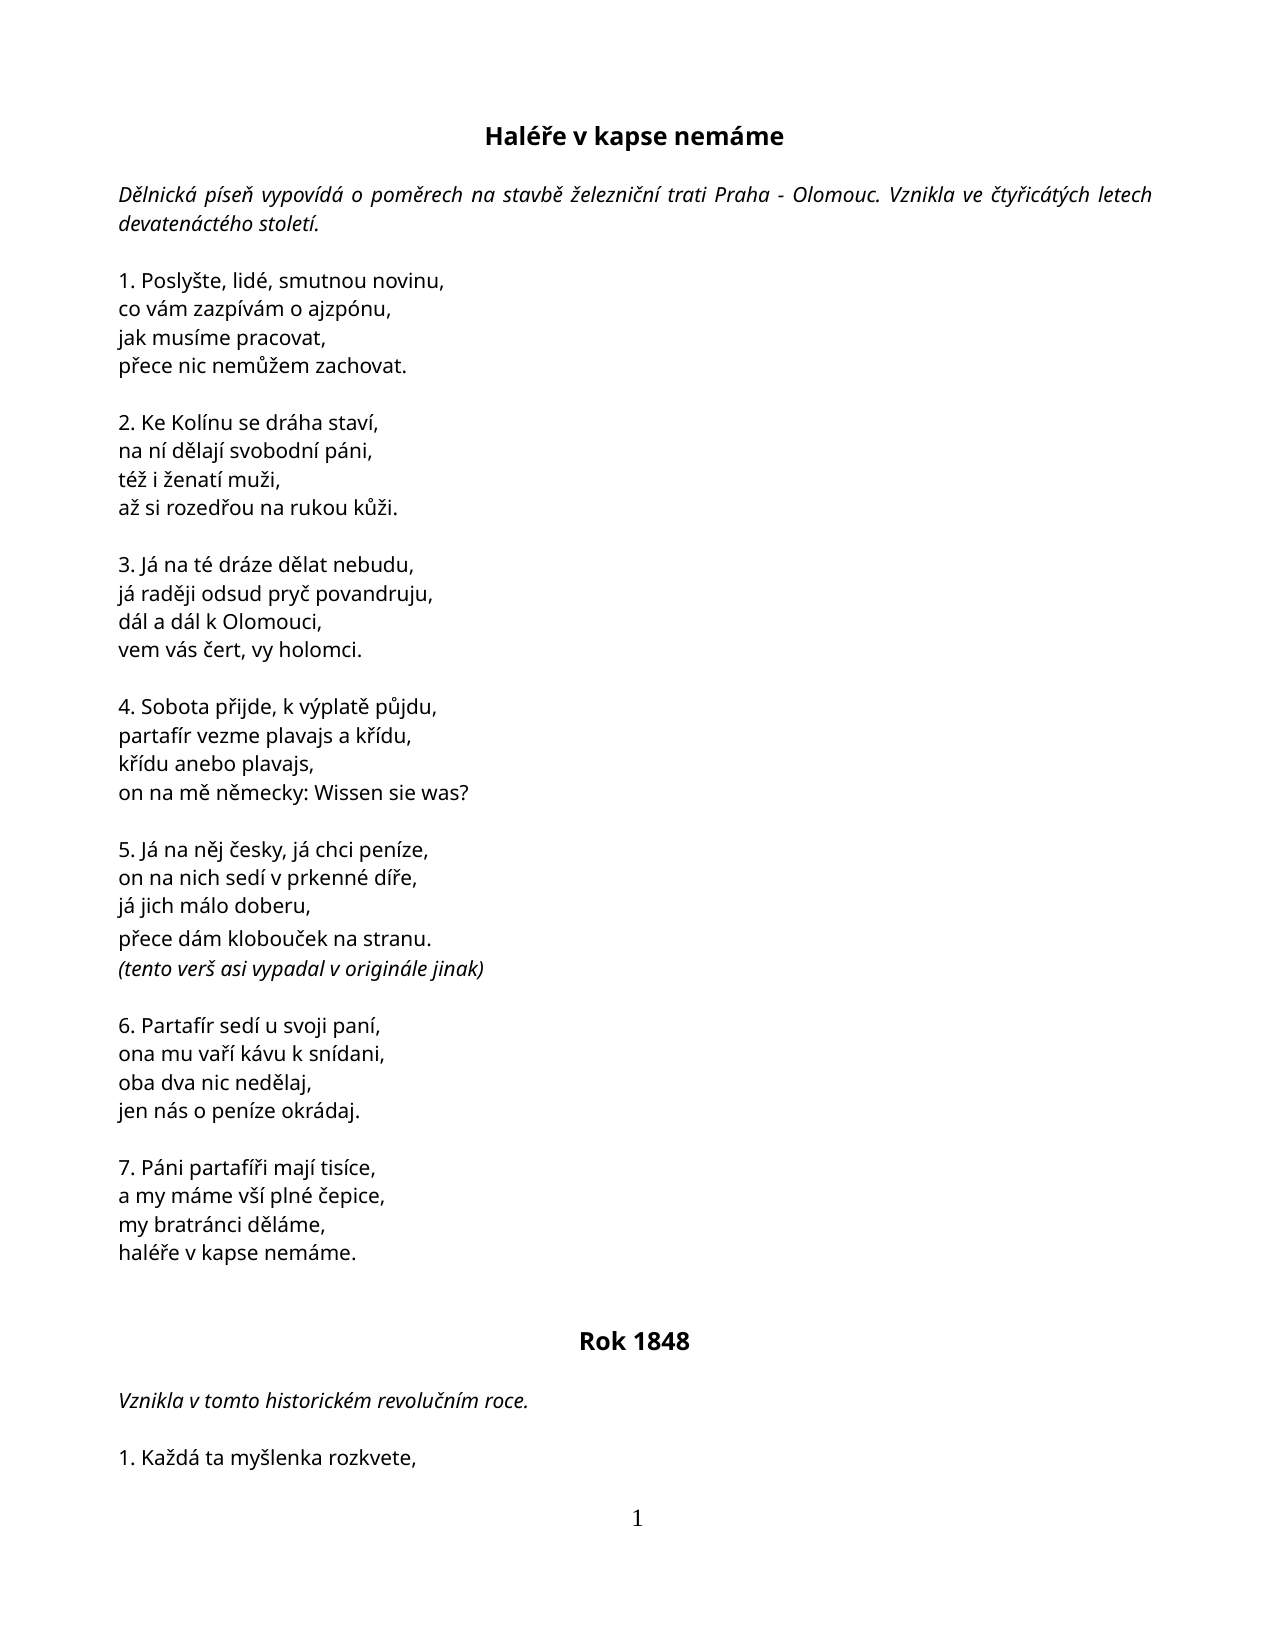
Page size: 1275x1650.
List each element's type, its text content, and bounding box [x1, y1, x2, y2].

text 1. Každá ta myšlenka rozkvete, [118, 1443, 1157, 1472]
text jen nás o peníze okrádaj. [118, 1096, 1157, 1125]
text na ní dělají svobodní páni, [118, 437, 1157, 465]
text my bratránci děláme, [118, 1210, 1157, 1238]
text křídu anebo plavajs, [118, 749, 1157, 778]
text vem vás čert, vy holomci. [118, 636, 1157, 664]
text dál a dál k Olomouci, [118, 607, 1157, 636]
text já raději odsud pryč povandruju, [118, 579, 1157, 607]
text též i ženatí muži, [118, 465, 1157, 493]
text a my máme vší plné čepice, [118, 1182, 1157, 1210]
text Rok 1848 [118, 1324, 1157, 1358]
text on na nich sedí v prkenné díře, [118, 863, 1157, 892]
text 3. Já na té dráze dělat nebudu, [118, 550, 1157, 579]
text haléře v kapse nemáme. [118, 1238, 1157, 1267]
text jak musíme pracovat, [118, 323, 1157, 351]
text partafír vezme plavajs a křídu, [118, 721, 1157, 749]
text já jich málo doberu, [118, 892, 1157, 920]
text přece dám klobouček na stranu. [118, 920, 1157, 954]
text (tento verš asi vypadal v originále jinak) [118, 954, 1157, 982]
text 2. Ke Kolínu se dráha staví, [118, 408, 1157, 437]
text 4. Sobota přijde, k výplatě půjdu, [118, 692, 1157, 721]
text Vznikla v tomto historickém revolučním roce. [118, 1386, 1157, 1415]
text 7. Páni partafíři mají tisíce, [118, 1153, 1157, 1182]
text přece nic nemůžem zachovat. [118, 351, 1157, 380]
text 5. Já na něj česky, já chci peníze, [118, 835, 1157, 863]
text Dělnická píseň vypovídá o poměrech na stavbě železniční trati Praha - Olomouc. Vznikla ve čtyřicátých letech devatenáctého století. [118, 181, 1157, 237]
text co vám zazpívám o ajzpónu, [118, 294, 1157, 323]
text ona mu vaří kávu k snídani, [118, 1039, 1157, 1068]
text až si rozedřou na rukou kůži. [118, 493, 1157, 522]
text Haléře v kapse nemáme [118, 118, 1157, 152]
text on na mě německy: Wissen sie was? [118, 778, 1157, 806]
text 1. Poslyšte, lidé, smutnou novinu, [118, 266, 1157, 294]
text oba dva nic nedělaj, [118, 1068, 1157, 1096]
text 6. Partafír sedí u svoji paní, [118, 1011, 1157, 1039]
